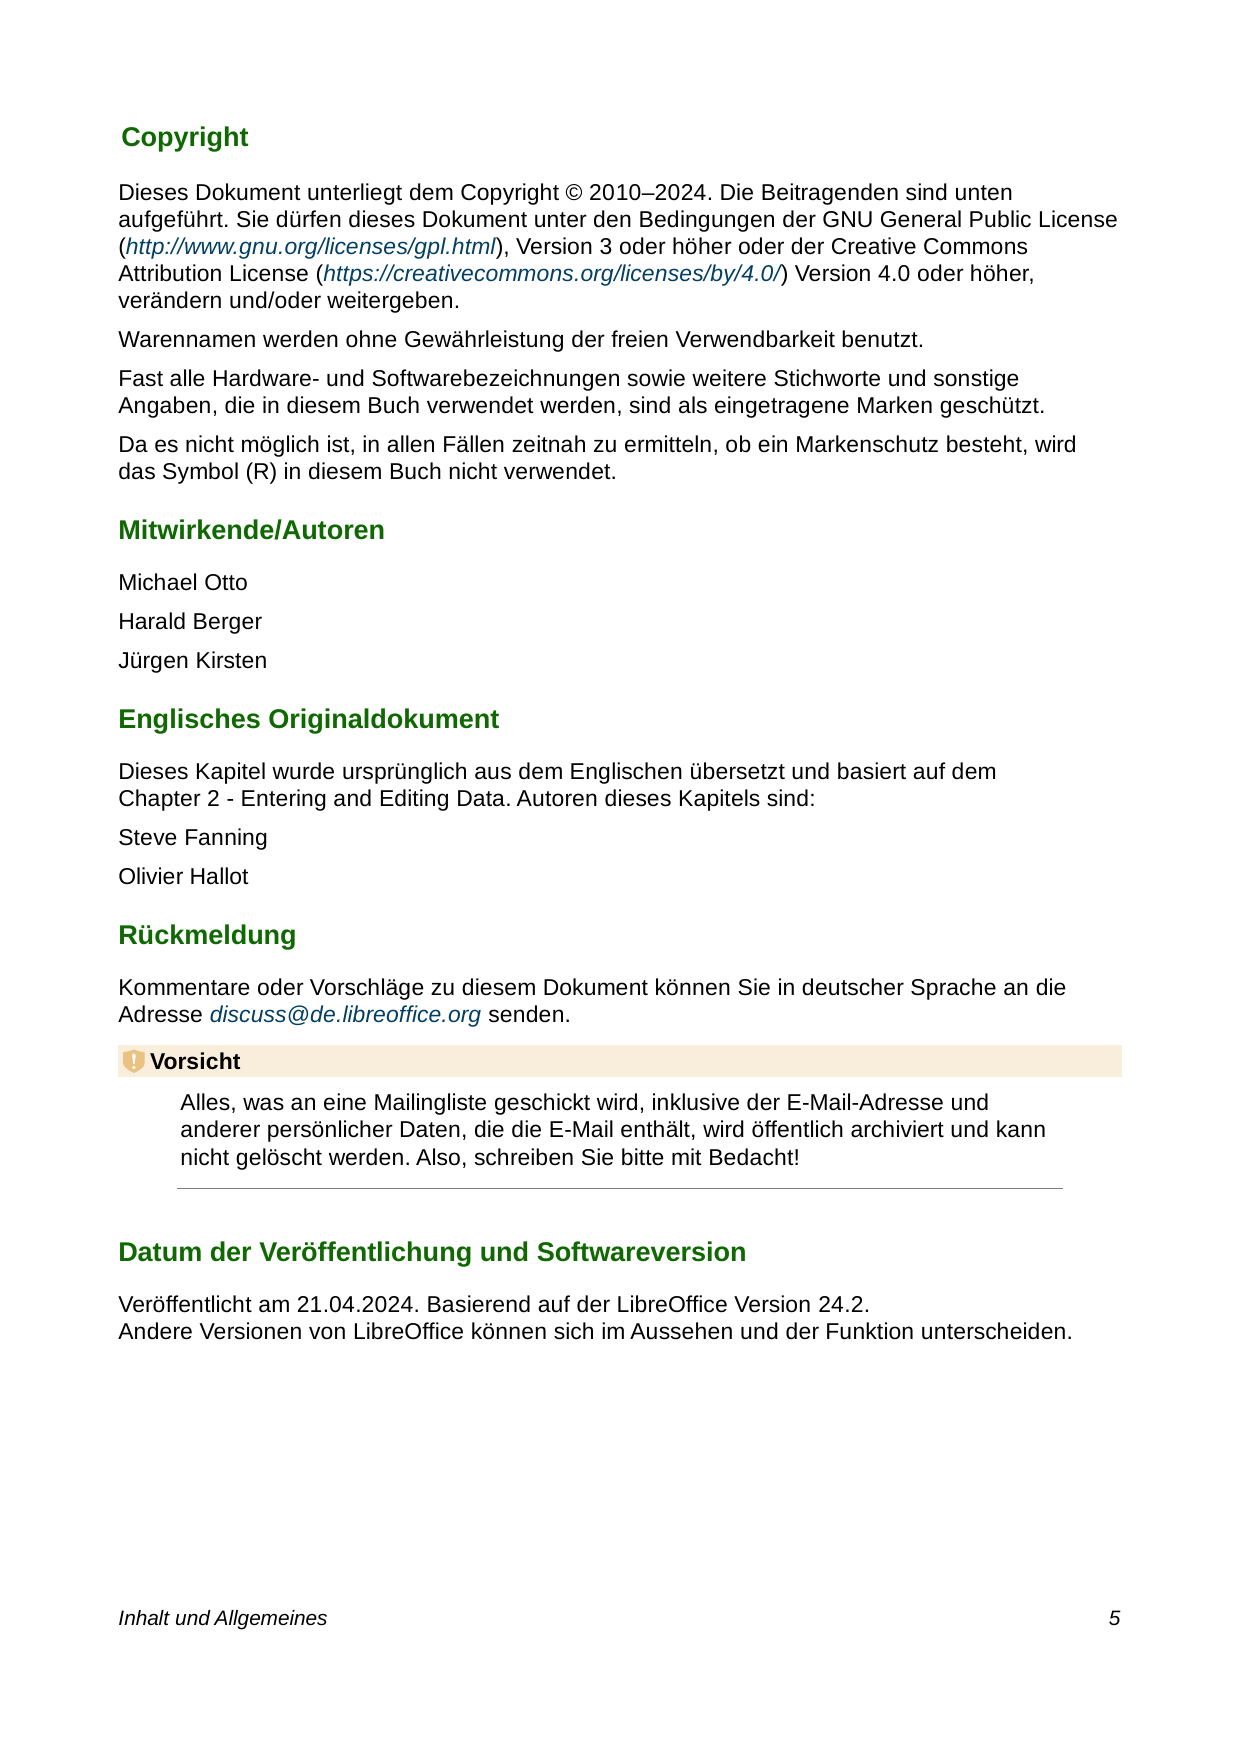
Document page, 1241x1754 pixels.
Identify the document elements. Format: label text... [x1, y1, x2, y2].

text Warennamen werden ohne Gewährleistung der freien Verwendbarkeit benutzt. [118, 326, 1122, 353]
subtitle Rückmeldung [118, 919, 1122, 950]
subtitle Datum der Veröffentlichung und Softwareversion [118, 1236, 1122, 1267]
list Vorsicht [118, 1045, 1122, 1077]
text Dieses Kapitel wurde ursprünglich aus dem Englischen übersetzt und basiert auf dem Chapter 2 - Entering and Editing Data. Autoren dieses Kapitels sind: [118, 758, 1122, 812]
text Da es nicht möglich ist, in allen Fällen zeitnah zu ermitteln, ob ein Markenschutz besteht, wird das Symbol (R) in diesem Buch nicht verwendet. [118, 431, 1122, 485]
subtitle Mitwirkende/Autoren [118, 514, 1122, 545]
subtitle Copyright [118, 118, 1122, 155]
text Jürgen Kirsten [118, 646, 1122, 673]
text Michael Otto [118, 569, 1122, 596]
text Steve Fanning [118, 823, 1122, 851]
text Harald Berger [118, 608, 1122, 635]
text Veröffentlicht am 21.04.2024. Basierend auf der LibreOffice Version 24.2. Andere Versionen von LibreOffice können sich im Aussehen und der Funktion unterscheiden. [118, 1291, 1122, 1345]
subtitle Englisches Originaldokument [118, 703, 1122, 734]
text Olivier Hallot [118, 862, 1122, 889]
text Kommentare oder Vorschläge zu diesem Dokument können Sie in deutscher Sprache an die Adresse discuss@de.libreoffice.org senden. [118, 973, 1122, 1028]
text Alles, was an eine Mailingliste geschickt wird, inklusive der E-Mail-Adresse und anderer persönlicher Daten, die die E-Mail enthält, wird öffentlich archiviert und kann nicht gelöscht werden. Also, schreiben Sie bitte mit Bedacht! [177, 1089, 1063, 1188]
text Dieses Dokument unterliegt dem Copyright © 2010–2024. Die Beitragenden sind unten aufgeführt. Sie dürfen dieses Dokument unter den Bedingungen der GNU General Public License (http://www.gnu.org/licenses/gpl.html), Version 3 oder höher oder der Creative Commons Attribution License (https://creativecommons.org/licenses/by/4.0/) Version 4.0 oder höher, verändern und/oder weitergeben. [118, 178, 1122, 314]
text Fast alle Hardware- und Softwarebezeichnungen sowie weitere Stichworte und sonstige Angaben, die in diesem Buch verwendet werden, sind als eingetragene Marken geschützt. [118, 364, 1122, 419]
